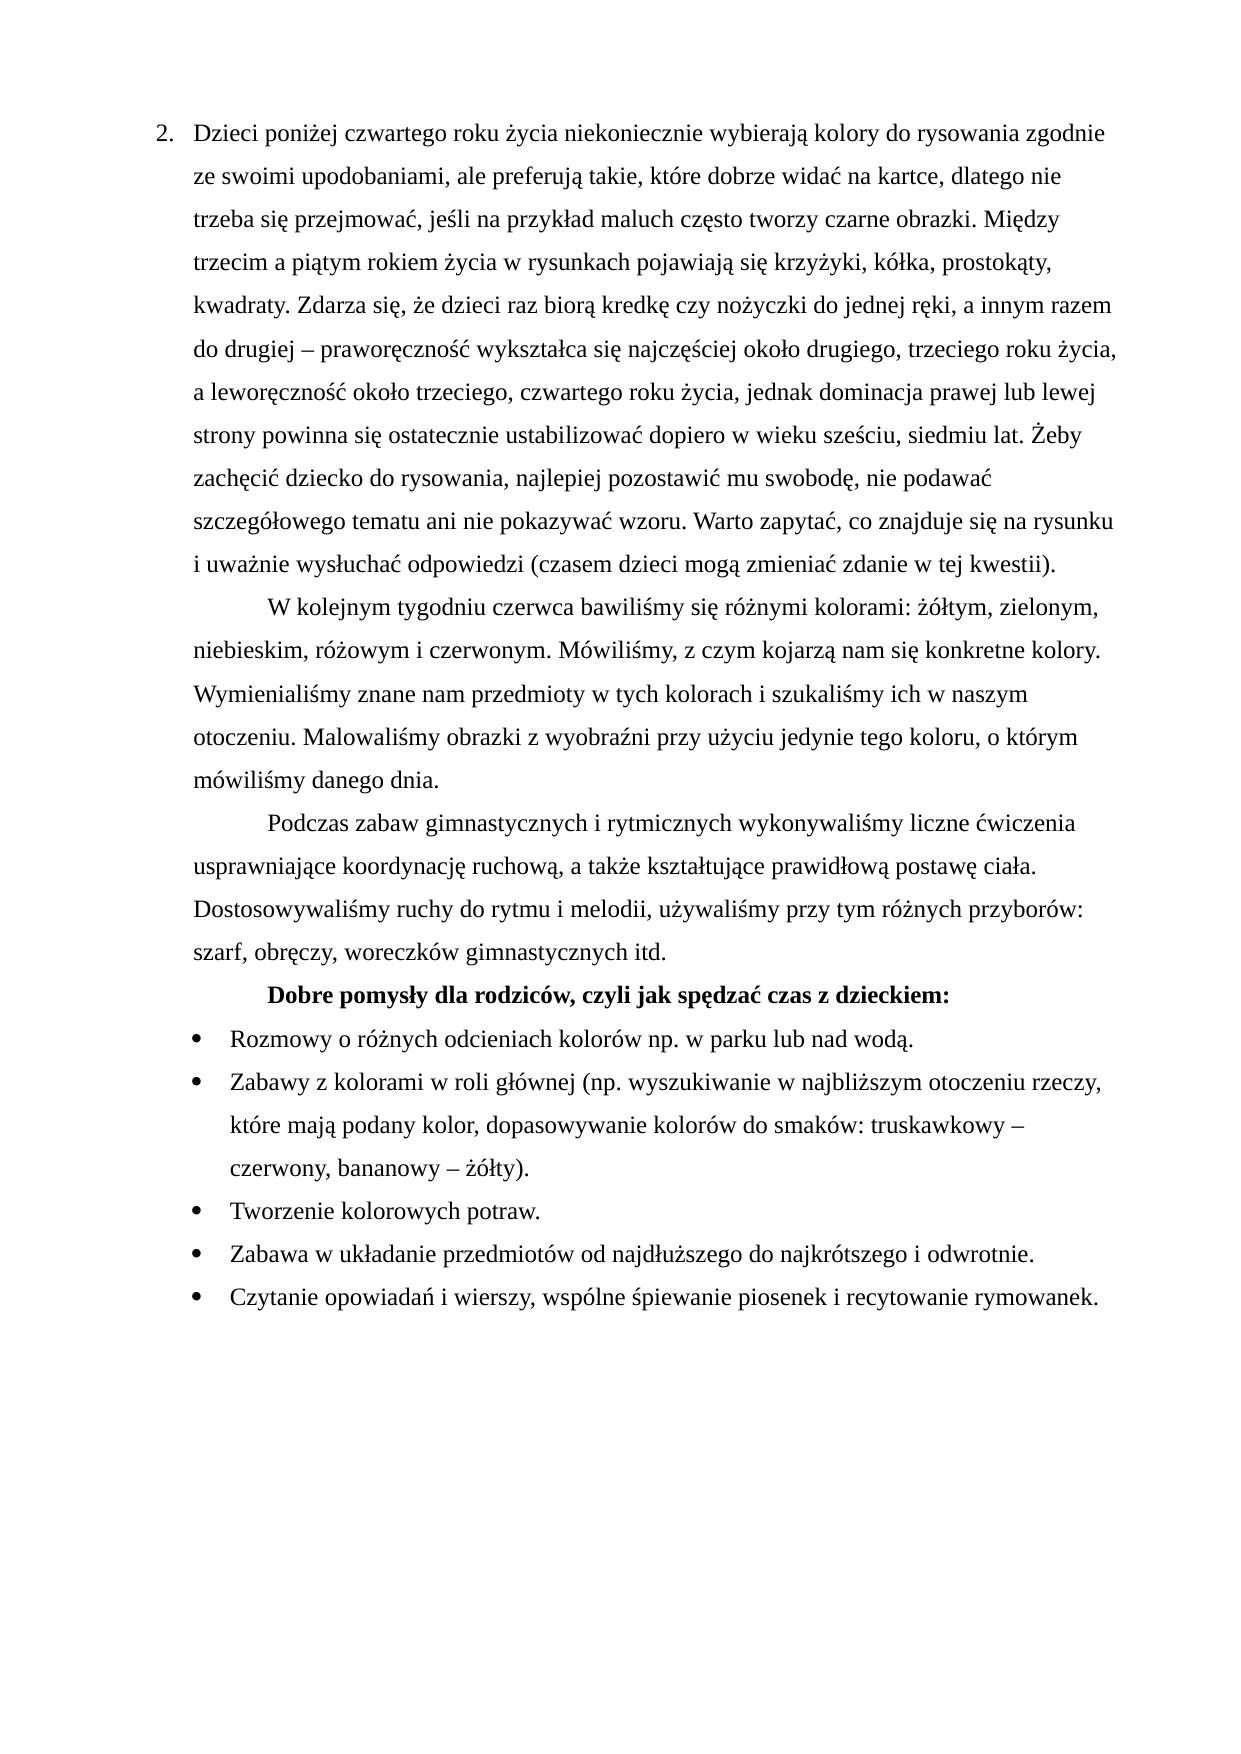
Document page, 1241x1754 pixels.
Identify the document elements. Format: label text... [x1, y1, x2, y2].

list Rozmowy o różnych odcieniach kolorów np. w parku lub nad wodą. [192, 1024, 1122, 1052]
list Podczas zabaw gimnastycznych i rytmicznych wykonywaliśmy liczne ćwiczenia usprawniające koordynację ruchową, a także kształtujące prawidłową postawę ciała. Dostosowywaliśmy ruchy do rytmu i melodii, używaliśmy przy tym różnych przyborów: szarf, obręczy, woreczków gimnastycznych itd. [156, 808, 1122, 966]
list Tworzenie kolorowych potraw. [192, 1196, 1122, 1225]
list Czytanie opowiadań i wierszy, wspólne śpiewanie piosenek i recytowanie rymowanek. [192, 1282, 1122, 1311]
list Zabawa w układanie przedmiotów od najdłuższego do najkrótszego i odwrotnie. [192, 1239, 1122, 1268]
list Dzieci poniżej czwartego roku życia niekoniecznie wybierają kolory do rysowania zgodnie ze swoimi upodobaniami, ale preferują takie, które dobrze widać na kartce, dlatego nie trzeba się przejmować, jeśli na przykład maluch często tworzy czarne obrazki. Między trzecim a piątym rokiem życia w rysunkach pojawiają się krzyżyki, kółka, prostokąty, kwadraty. Zdarza się, że dzieci raz biorą kredkę czy nożyczki do jednej ręki, a innym razem do drugiej – praworęczność wykształca się najczęściej około drugiego, trzeciego roku życia, a leworęczność około trzeciego, czwartego roku życia, jednak dominacja prawej lub lewej strony powinna się ostatecznie ustabilizować dopiero w wieku sześciu, siedmiu lat. Żeby zachęcić dziecko do rysowania, najlepiej pozostawić mu swobodę, nie podawać szczegółowego tematu ani nie pokazywać wzoru. Warto zapytać, co znajduje się na rysunku i uważnie wysłuchać odpowiedzi (czasem dzieci mogą zmieniać zdanie w tej kwestii). [156, 118, 1122, 578]
list Dobre pomysły dla rodziców, czyli jak spędzać czas z dzieckiem: [156, 981, 1122, 1009]
list Zabawy z kolorami w roli głównej (np. wyszukiwanie w najbliższym otoczeniu rzeczy, które mają podany kolor, dopasowywanie kolorów do smaków: truskawkowy – czerwony, bananowy – żółty). [192, 1067, 1122, 1182]
list W kolejnym tygodniu czerwca bawiliśmy się różnymi kolorami: żółtym, zielonym, niebieskim, różowym i czerwonym. Mówiliśmy, z czym kojarzą nam się konkretne kolory. Wymienialiśmy znane nam przedmioty w tych kolorach i szukaliśmy ich w naszym otoczeniu. Malowaliśmy obrazki z wyobraźni przy użyciu jedynie tego koloru, o którym mówiliśmy danego dnia. [156, 592, 1122, 794]
